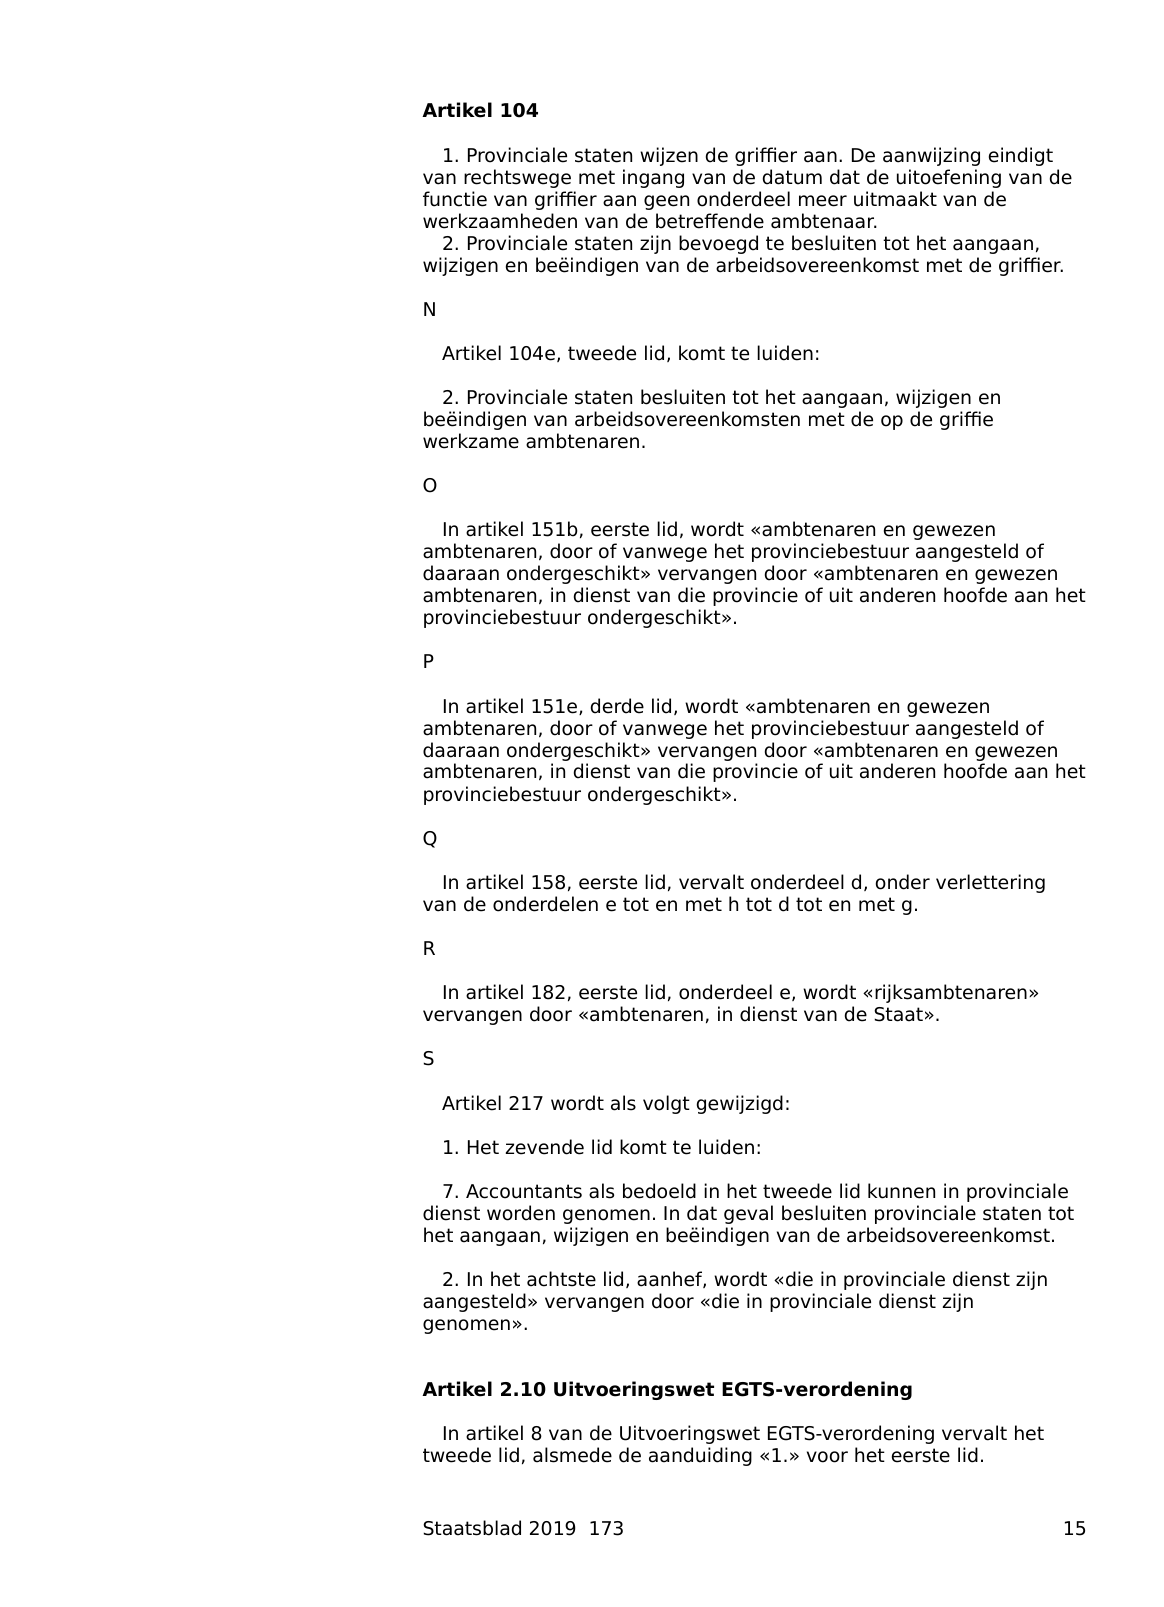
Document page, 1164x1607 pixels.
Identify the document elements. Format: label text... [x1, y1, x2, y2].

text O [422, 475, 1087, 497]
text 1. Provinciale staten wijzen de griffier aan. De aanwijzing eindigt van rechtswege met ingang van de datum dat de uitoefening van de functie van griffier aan geen onderdeel meer uitmaakt van de werkzaamheden van de betreffende ambtenaar. [422, 144, 1087, 232]
text Q [422, 828, 1087, 849]
text 2. Provinciale staten besluiten tot het aangaan, wijzigen en beëindigen van arbeidsovereenkomsten met de op de griffie werkzame ambtenaren. [422, 387, 1087, 453]
text 2. Provinciale staten zijn bevoegd te besluiten tot het aangaan, wijzigen en beëindigen van de arbeidsovereenkomst met de griffier. [422, 232, 1087, 276]
text R [422, 938, 1087, 960]
text In artikel 151e, derde lid, wordt «ambtenaren en gewezen ambtenaren, door of vanwege het provinciebestuur aangesteld of daaraan ondergeschikt» vervangen door «ambtenaren en gewezen ambtenaren, in dienst van die provincie of uit anderen hoofde aan het provinciebestuur ondergeschikt». [422, 696, 1087, 805]
text Artikel 104e, tweede lid, komt te luiden: [422, 343, 1087, 365]
text P [422, 651, 1087, 673]
text 1. Het zevende lid komt te luiden: [422, 1137, 1087, 1158]
text S [422, 1048, 1087, 1070]
text N [422, 299, 1087, 321]
text In artikel 151b, eerste lid, wordt «ambtenaren en gewezen ambtenaren, door of vanwege het provinciebestuur aangesteld of daaraan ondergeschikt» vervangen door «ambtenaren en gewezen ambtenaren, in dienst van die provincie of uit anderen hoofde aan het provinciebestuur ondergeschikt». [422, 519, 1087, 629]
text In artikel 158, eerste lid, vervalt onderdeel d, onder verlettering van de onderdelen e tot en met h tot d tot en met g. [422, 872, 1087, 916]
text In artikel 8 van de Uitvoeringswet EGTS-verordening vervalt het tweede lid, alsmede de aanduiding «1.» voor het eerste lid. [422, 1423, 1087, 1467]
text In artikel 182, eerste lid, onderdeel e, wordt «rijksambtenaren» vervangen door «ambtenaren, in dienst van de Staat». [422, 982, 1087, 1026]
subtitle Artikel 2.10 Uitvoeringswet EGTS-verordening [422, 1379, 1087, 1401]
text Artikel 217 wordt als volgt gewijzigd: [422, 1092, 1087, 1114]
text 2. In het achtste lid, aanhef, wordt «die in provinciale dienst zijn aangesteld» vervangen door «die in provinciale dienst zijn genomen». [422, 1269, 1087, 1335]
text 7. Accountants als bedoeld in het tweede lid kunnen in provinciale dienst worden genomen. In dat geval besluiten provinciale staten tot het aangaan, wijzigen en beëindigen van de arbeidsovereenkomst. [422, 1181, 1087, 1247]
subtitle Artikel 104 [422, 100, 1087, 122]
